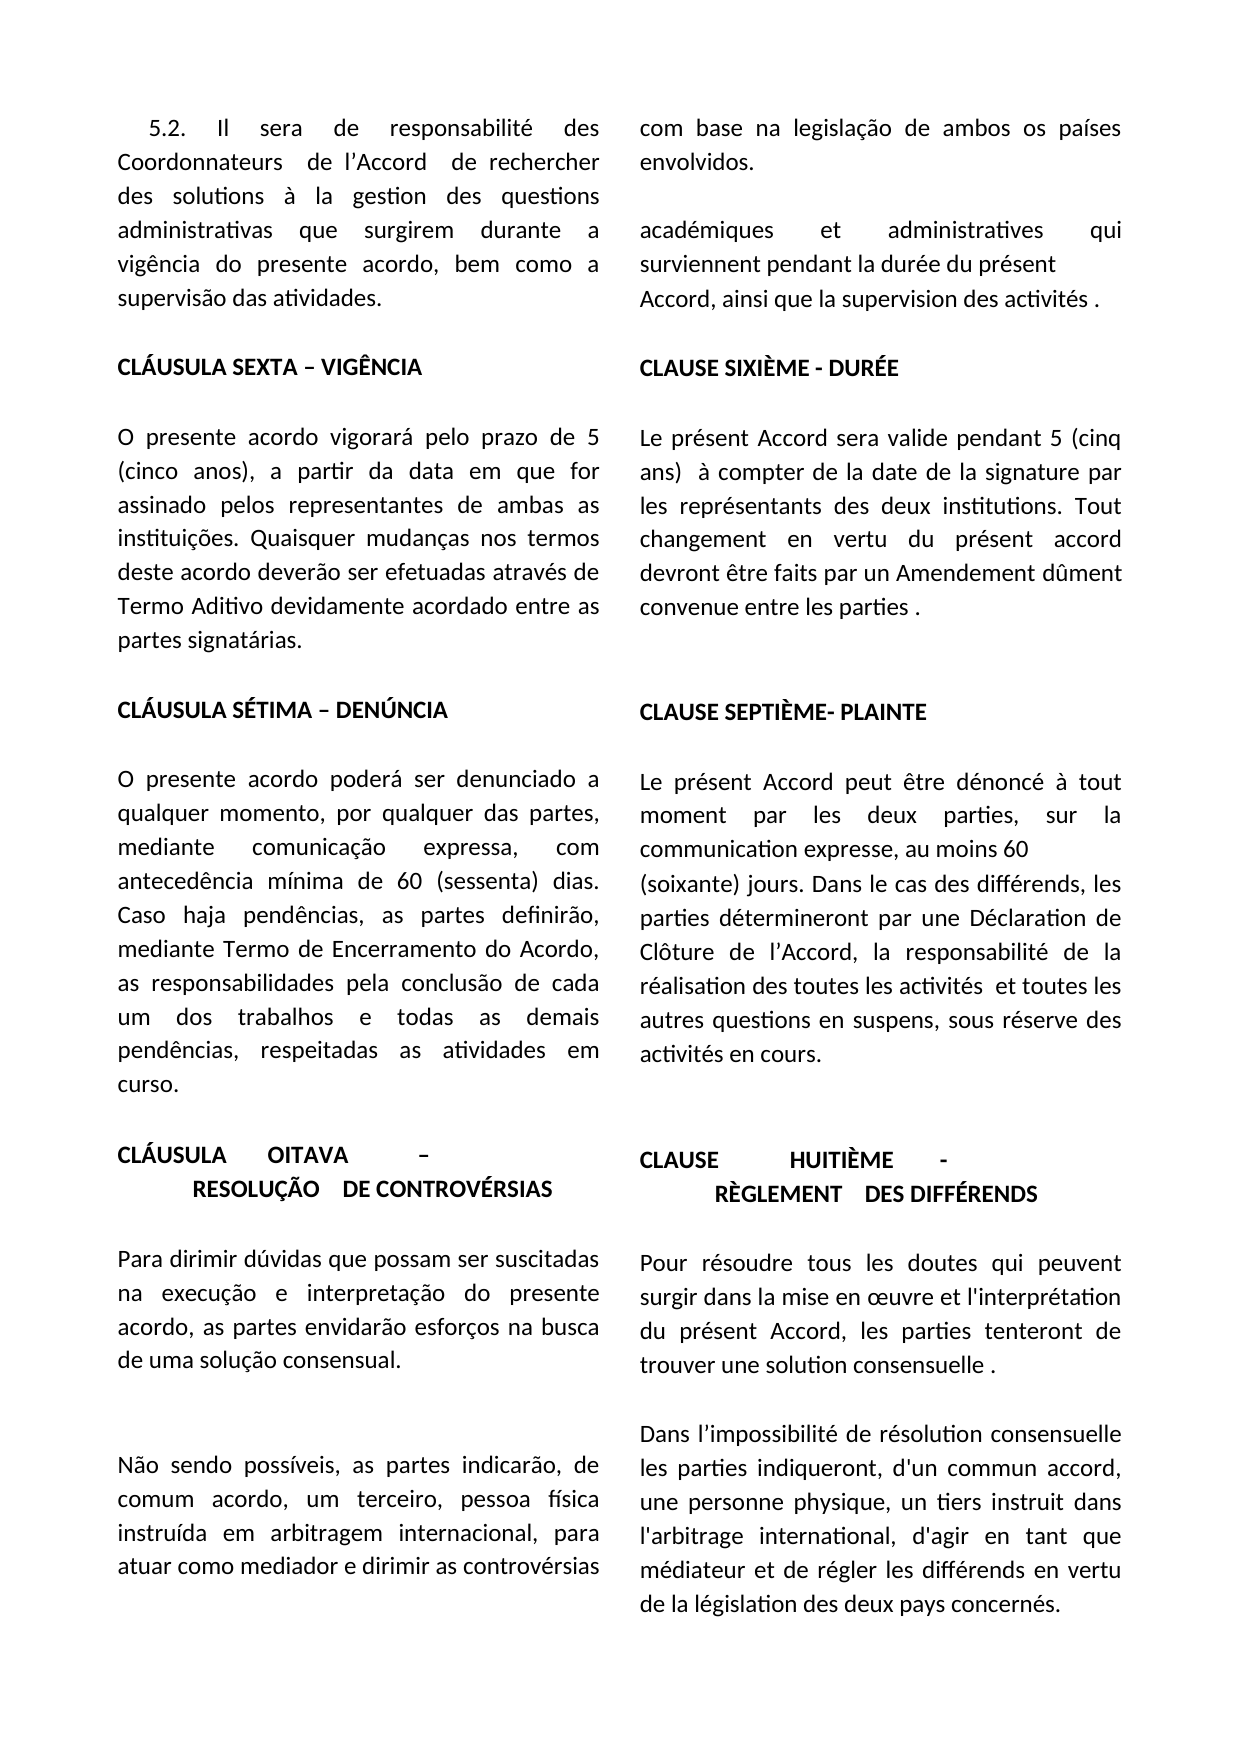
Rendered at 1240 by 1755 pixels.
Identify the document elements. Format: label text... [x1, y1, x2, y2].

text O presente acordo poderá ser denunciado a qualquer momento, por qualquer das partes, mediante comunicação expressa, com antecedência mínima de 60 (sessenta) dias. Caso haja pendências, as partes definirão, mediante Termo de Encerramento do Acordo, as responsabilidades pela conclusão de cada um dos trabalhos e todas as demais pendências, respeitadas as atividades em curso. [117, 764, 600, 1099]
text Le présent Accord peut être dénoncé à tout moment par les deux parties, sur la communication expresse, au moins 60 [639, 766, 1122, 864]
text Dans l’impossibilité de résolution consensuelle les parties indiqueront, d'un commun accord, une personne physique, un tiers instruit dans l'arbitrage international, d'agir en tant que médiateur et de régler les différends en vertu de la législation des deux pays concernés. [639, 1418, 1122, 1618]
text (soixante) jours. Dans le cas des différends, les parties détermineront par une Déclaration de Clôture de l’Accord, la responsabilité de la réalisation des toutes les activités et toutes les autres questions en suspens, sous réserve des activités en cours. [639, 868, 1122, 1068]
text académiques et administratives qui surviennent pendant la durée du présent [639, 214, 1122, 278]
subtitle CLAUSE HUITIÈME - RÈGLEMENT DES DIFFÉRENDS [639, 1144, 1122, 1208]
text 5.2. Il sera de responsabilité des Coordonnateurs de l’Accord de rechercher des solutions à la gestion des questions administrativas que surgirem durante a vigência do presente acordo, bem como a supervisão das atividades. [117, 112, 600, 312]
text Le présent Accord sera valide pendant 5 (cinq ans) à compter de la date de la signature par les représentants des deux institutions. Tout changement en vertu du présent accord devront être faits par un Amendement dûment convenue entre les parties . [639, 422, 1122, 622]
text O presente acordo vigorará pelo prazo de 5 (cinco anos), a partir da data em que for assinado pelos representantes de ambas as instituições. Quaisquer mudanças nos termos deste acordo deverão ser efetuadas através de Termo Aditivo devidamente acordado entre as partes signatárias. [117, 421, 600, 655]
subtitle CLÁUSULA SÉTIMA – DENÚNCIA [117, 694, 600, 724]
text com base na legislação de ambos os países envolvidos. [639, 112, 1122, 177]
text Pour résoudre tous les doutes qui peuvent surgir dans la mise en œuvre et l'interprétation du présent Accord, les parties tenteront de trouver une solution consensuelle . [639, 1247, 1122, 1379]
subtitle CLÁUSULA OITAVA – RESOLUÇÃO DE CONTROVÉRSIAS [117, 1139, 600, 1204]
subtitle CLAUSE SIXIÈME - DURÉE [639, 352, 1122, 383]
text Accord, ainsi que la supervision des activités . [639, 283, 1122, 313]
text Para dirimir dúvidas que possam ser suscitadas na execução e interpretação do presente acordo, as partes envidarão esforços na busca de uma solução consensual. [117, 1243, 600, 1375]
text Não sendo possíveis, as partes indicarão, de comum acordo, um terceiro, pessoa física instruída em arbitragem internacional, para atuar como mediador e dirimir as controvérsias [117, 1449, 600, 1581]
subtitle CLAUSE SEPTIÈME- PLAINTE [639, 696, 1122, 726]
subtitle CLÁUSULA SEXTA – VIGÊNCIA [117, 351, 600, 382]
